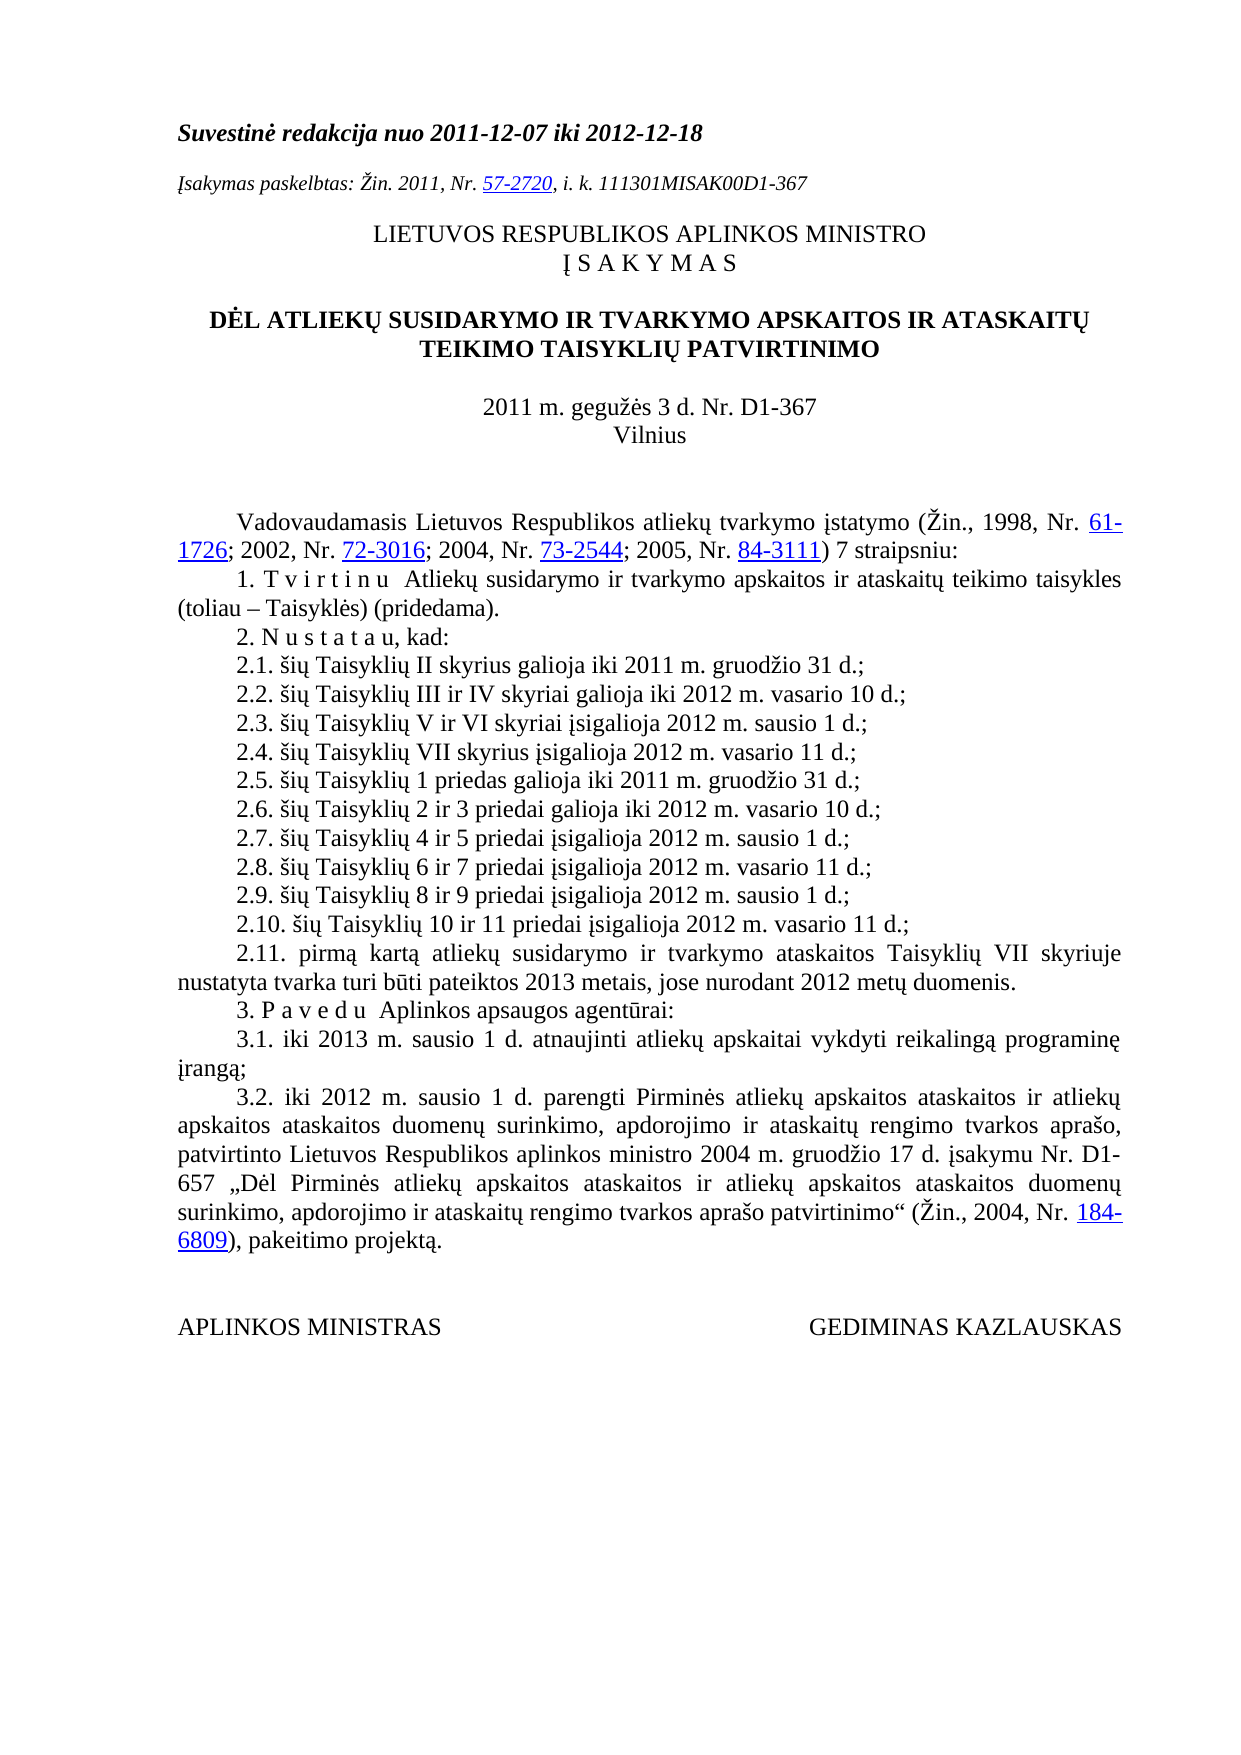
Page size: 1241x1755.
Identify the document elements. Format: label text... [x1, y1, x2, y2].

text 2.6. šių Taisyklių 2 ir 3 priedai galioja iki 2012 m. vasario 10 d.; [177, 794, 1122, 823]
text Vilnius [177, 420, 1122, 449]
text 2. Nustatau, kad: [177, 622, 1122, 650]
text 2.8. šių Taisyklių 6 ir 7 priedai įsigalioja 2012 m. vasario 11 d.; [177, 852, 1122, 880]
text 2.5. šių Taisyklių 1 priedas galioja iki 2011 m. gruodžio 31 d.; [177, 765, 1122, 794]
text Aplinkos ministras Gediminas Kazlauskas [177, 1312, 1122, 1340]
text 2011 m. gegužės 3 d. Nr. D1-367 [177, 392, 1122, 420]
text 2.2. šių Taisyklių III ir IV skyriai galioja iki 2012 m. vasario 10 d.; [177, 679, 1122, 708]
text 2.7. šių Taisyklių 4 ir 5 priedai įsigalioja 2012 m. sausio 1 d.; [177, 823, 1122, 852]
text LIETUVOS RESPUBLIKOS APLINKOS MINISTRO [177, 219, 1122, 248]
text 2.4. šių Taisyklių VII skyrius įsigalioja 2012 m. vasario 11 d.; [177, 737, 1122, 765]
text Suvestinė redakcija nuo 2011-12-07 iki 2012-12-18 [177, 118, 1122, 147]
text Įsakymas paskelbtas: Žin. 2011, Nr. 57-2720, i. k. 111301MISAK00D1-367 [177, 171, 1122, 195]
text Vadovaudamasis Lietuvos Respublikos atliekų tvarkymo įstatymo (Žin., 1998, Nr. 61-1726; 2002, Nr. 72-3016; 2004, Nr. 73-2544; 2005, Nr. 84-3111) 7 straipsniu: [177, 507, 1122, 564]
text 1. Tvirtinu Atliekų susidarymo ir tvarkymo apskaitos ir ataskaitų teikimo taisykles (toliau – Taisyklės) (pridedama). [177, 564, 1122, 622]
text 2.3. šių Taisyklių V ir VI skyriai įsigalioja 2012 m. sausio 1 d.; [177, 708, 1122, 737]
text 3.1. iki 2013 m. sausio 1 d. atnaujinti atliekų apskaitai vykdyti reikalingą programinę įrangą; [177, 1024, 1122, 1082]
text 2.10. šių Taisyklių 10 ir 11 priedai įsigalioja 2012 m. vasario 11 d.; [177, 909, 1122, 938]
text 2.11. pirmą kartą atliekų susidarymo ir tvarkymo ataskaitos Taisyklių VII skyriuje nustatyta tvarka turi būti pateiktos 2013 metais, jose nurodant 2012 metų duomenis. [177, 938, 1122, 995]
text 2.1. šių Taisyklių II skyrius galioja iki 2011 m. gruodžio 31 d.; [177, 650, 1122, 679]
text 2.9. šių Taisyklių 8 ir 9 priedai įsigalioja 2012 m. sausio 1 d.; [177, 880, 1122, 909]
text ĮSAKYMAS [177, 248, 1122, 277]
text 3. Pavedu Aplinkos apsaugos agentūrai: [177, 995, 1122, 1024]
text 3.2. iki 2012 m. sausio 1 d. parengti Pirminės atliekų apskaitos ataskaitos ir atliekų apskaitos ataskaitos duomenų surinkimo, apdorojimo ir ataskaitų rengimo tvarkos aprašo, patvirtinto Lietuvos Respublikos aplinkos ministro 2004 m. gruodžio 17 d. įsakymu Nr. D1-657 „Dėl Pirminės atliekų apskaitos ataskaitos ir atliekų apskaitos ataskaitos duomenų surinkimo, apdorojimo ir ataskaitų rengimo tvarkos aprašo patvirtinimo“ (Žin., 2004, Nr. 184-6809), pakeitimo projektą. [177, 1082, 1122, 1254]
text DĖL ATLIEKŲ SUSIDARYMO IR TVARKYMO APSKAITOS IR ATASKAITŲ TEIKIMO TAISYKLIŲ PATVIRTINIMO [177, 305, 1122, 363]
